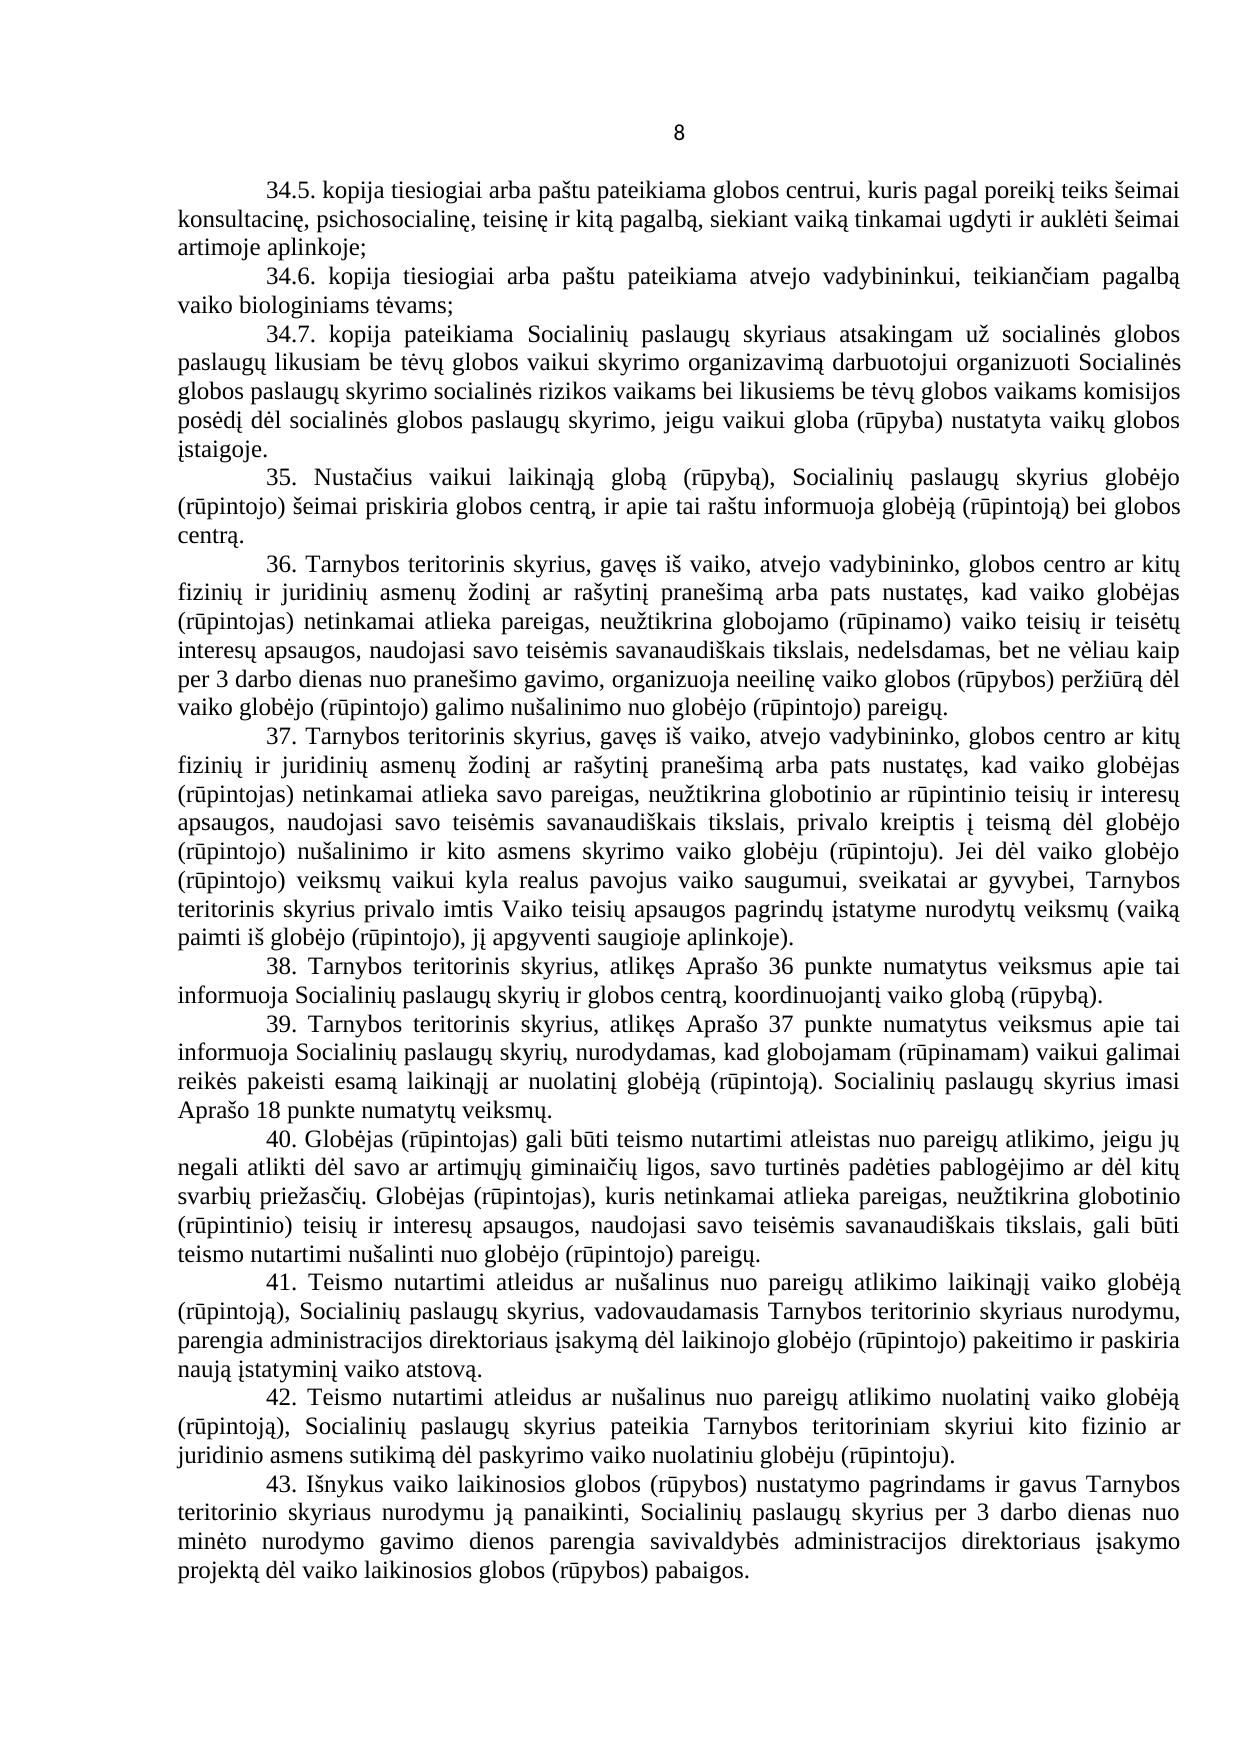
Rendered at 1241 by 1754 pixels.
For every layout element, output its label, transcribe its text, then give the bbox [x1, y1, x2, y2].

text 34.6. kopija tiesiogiai arba paštu pateikiama atvejo vadybininkui, teikiančiam pagalbą vaiko biologiniams tėvams; [177, 261, 1181, 319]
text 38. Tarnybos teritorinis skyrius, atlikęs Aprašo 36 punkte numatytus veiksmus apie tai informuoja Socialinių paslaugų skyrių ir globos centrą, koordinuojantį vaiko globą (rūpybą). [177, 951, 1181, 1009]
text 34.5. kopija tiesiogiai arba paštu pateikiama globos centrui, kuris pagal poreikį teiks šeimai konsultacinę, psichosocialinę, teisinę ir kitą pagalbą, siekiant vaiką tinkamai ugdyti ir auklėti šeimai artimoje aplinkoje; [177, 175, 1181, 261]
text 36. Tarnybos teritorinis skyrius, gavęs iš vaiko, atvejo vadybininko, globos centro ar kitų fizinių ir juridinių asmenų žodinį ar rašytinį pranešimą arba pats nustatęs, kad vaiko globėjas (rūpintojas) netinkamai atlieka pareigas, neužtikrina globojamo (rūpinamo) vaiko teisių ir teisėtų interesų apsaugos, naudojasi savo teisėmis savanaudiškais tikslais, nedelsdamas, bet ne vėliau kaip per 3 darbo dienas nuo pranešimo gavimo, organizuoja neeilinę vaiko globos (rūpybos) peržiūrą dėl vaiko globėjo (rūpintojo) galimo nušalinimo nuo globėjo (rūpintojo) pareigų. [177, 549, 1181, 721]
text 43. Išnykus vaiko laikinosios globos (rūpybos) nustatymo pagrindams ir gavus Tarnybos teritorinio skyriaus nurodymu ją panaikinti, Socialinių paslaugų skyrius per 3 darbo dienas nuo minėto nurodymo gavimo dienos parengia savivaldybės administracijos direktoriaus įsakymo projektą dėl vaiko laikinosios globos (rūpybos) pabaigos. [177, 1469, 1181, 1584]
text 41. Teismo nutartimi atleidus ar nušalinus nuo pareigų atlikimo laikinąjį vaiko globėją (rūpintoją), Socialinių paslaugų skyrius, vadovaudamasis Tarnybos teritorinio skyriaus nurodymu, parengia administracijos direktoriaus įsakymą dėl laikinojo globėjo (rūpintojo) pakeitimo ir paskiria naują įstatyminį vaiko atstovą. [177, 1267, 1181, 1382]
text 39. Tarnybos teritorinis skyrius, atlikęs Aprašo 37 punkte numatytus veiksmus apie tai informuoja Socialinių paslaugų skyrių, nurodydamas, kad globojamam (rūpinamam) vaikui galimai reikės pakeisti esamą laikinąjį ar nuolatinį globėją (rūpintoją). Socialinių paslaugų skyrius imasi Aprašo 18 punkte numatytų veiksmų. [177, 1009, 1181, 1124]
text 37. Tarnybos teritorinis skyrius, gavęs iš vaiko, atvejo vadybininko, globos centro ar kitų fizinių ir juridinių asmenų žodinį ar rašytinį pranešimą arba pats nustatęs, kad vaiko globėjas (rūpintojas) netinkamai atlieka savo pareigas, neužtikrina globotinio ar rūpintinio teisių ir interesų apsaugos, naudojasi savo teisėmis savanaudiškais tikslais, privalo kreiptis į teismą dėl globėjo (rūpintojo) nušalinimo ir kito asmens skyrimo vaiko globėju (rūpintoju). Jei dėl vaiko globėjo (rūpintojo) veiksmų vaikui kyla realus pavojus vaiko saugumui, sveikatai ar gyvybei, Tarnybos teritorinis skyrius privalo imtis Vaiko teisių apsaugos pagrindų įstatyme nurodytų veiksmų (vaiką paimti iš globėjo (rūpintojo), jį apgyventi saugioje aplinkoje). [177, 721, 1181, 951]
text 42. Teismo nutartimi atleidus ar nušalinus nuo pareigų atlikimo nuolatinį vaiko globėją (rūpintoją), Socialinių paslaugų skyrius pateikia Tarnybos teritoriniam skyriui kito fizinio ar juridinio asmens sutikimą dėl paskyrimo vaiko nuolatiniu globėju (rūpintoju). [177, 1382, 1181, 1469]
text 40. Globėjas (rūpintojas) gali būti teismo nutartimi atleistas nuo pareigų atlikimo, jeigu jų negali atlikti dėl savo ar artimųjų giminaičių ligos, savo turtinės padėties pablogėjimo ar dėl kitų svarbių priežasčių. Globėjas (rūpintojas), kuris netinkamai atlieka pareigas, neužtikrina globotinio (rūpintinio) teisių ir interesų apsaugos, naudojasi savo teisėmis savanaudiškais tikslais, gali būti teismo nutartimi nušalinti nuo globėjo (rūpintojo) pareigų. [177, 1124, 1181, 1267]
text 35. Nustačius vaikui laikinąją globą (rūpybą), Socialinių paslaugų skyrius globėjo (rūpintojo) šeimai priskiria globos centrą, ir apie tai raštu informuoja globėją (rūpintoją) bei globos centrą. [177, 462, 1181, 549]
text 34.7. kopija pateikiama Socialinių paslaugų skyriaus atsakingam už socialinės globos paslaugų likusiam be tėvų globos vaikui skyrimo organizavimą darbuotojui organizuoti Socialinės globos paslaugų skyrimo socialinės rizikos vaikams bei likusiems be tėvų globos vaikams komisijos posėdį dėl socialinės globos paslaugų skyrimo, jeigu vaikui globa (rūpyba) nustatyta vaikų globos įstaigoje. [177, 319, 1181, 462]
